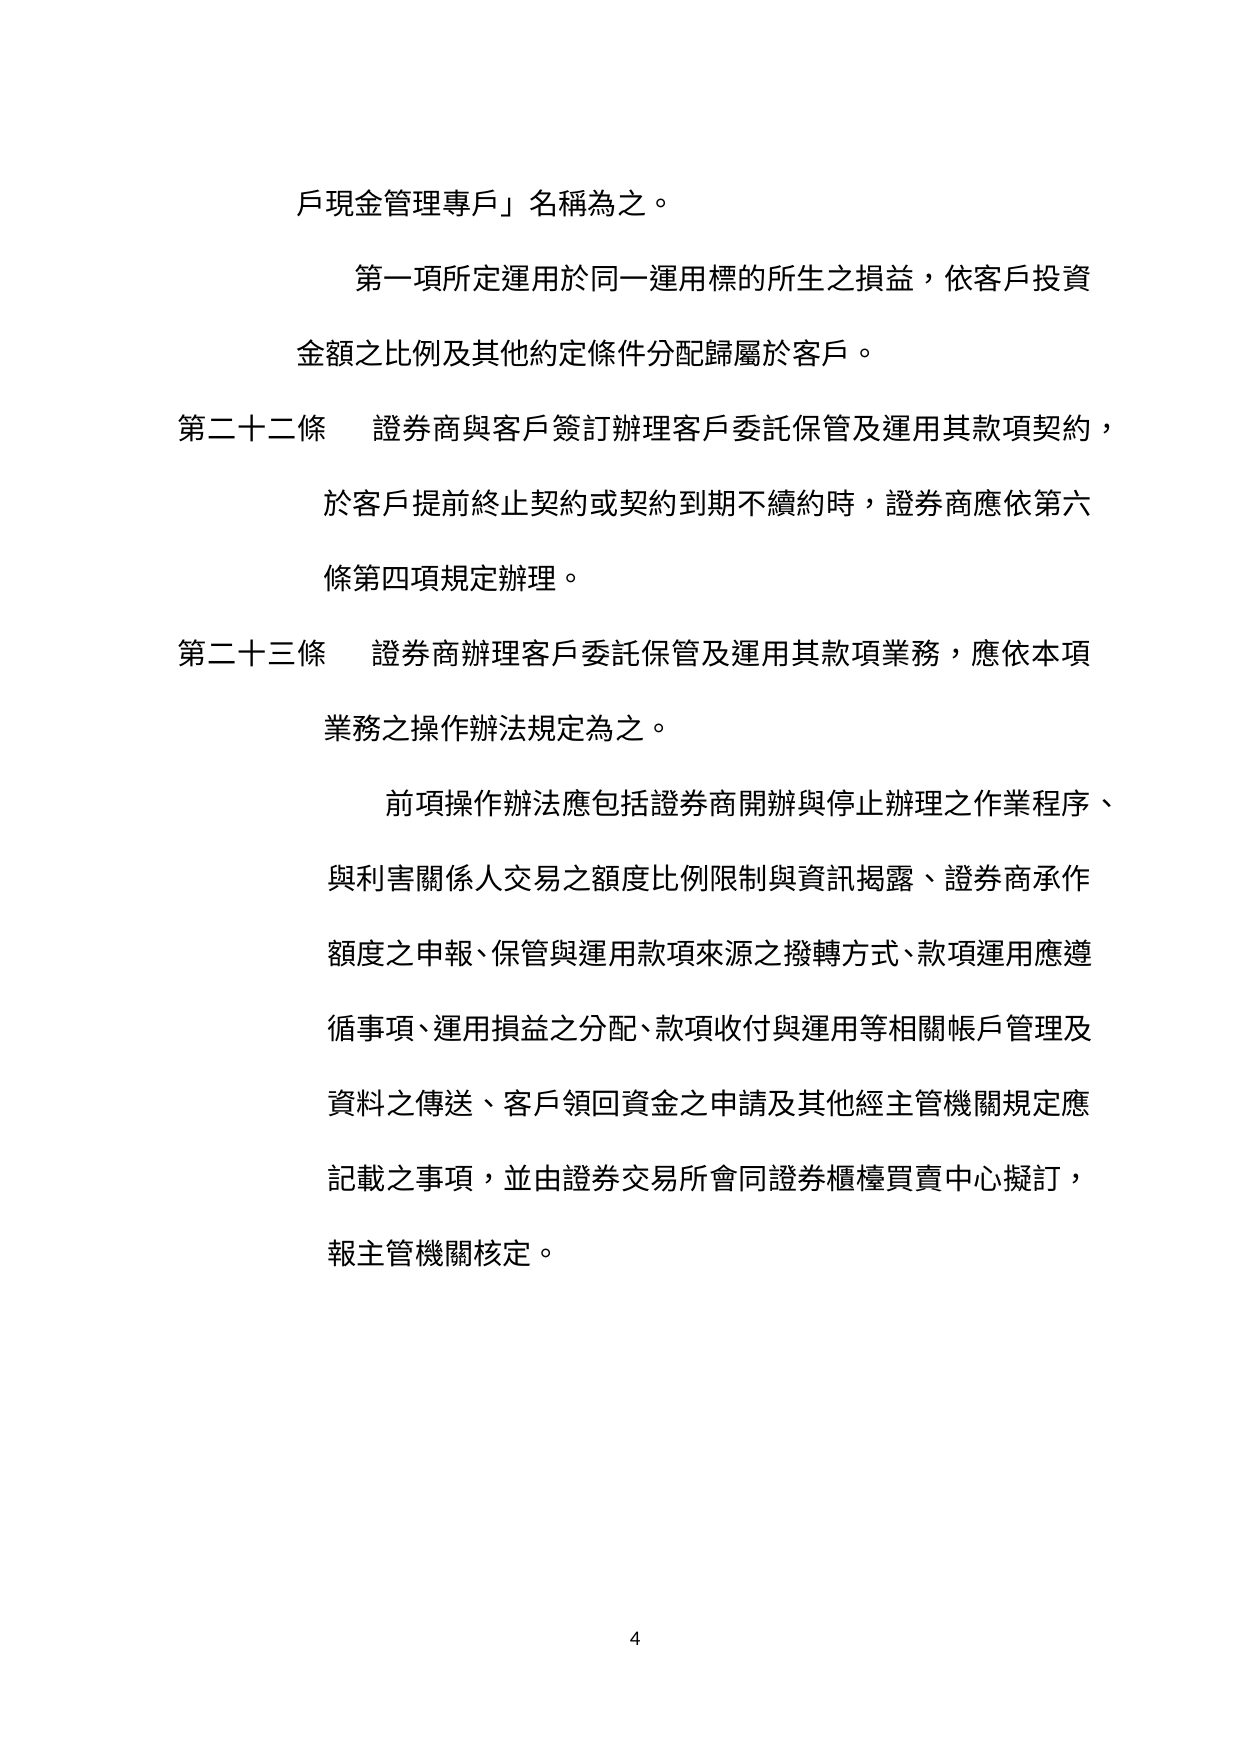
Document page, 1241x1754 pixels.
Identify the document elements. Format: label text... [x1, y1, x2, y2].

text 第二十二條 證券商與客戶簽訂辦理客戶委託保管及運用其款項契約，於客戶提前終止契約或契約到期不續約時，證券商應依第六條第四項規定辦理。 [177, 389, 1092, 614]
text 第一項所定運用於同一運用標的所生之損益，依客戶投資金額之比例及其他約定條件分配歸屬於客戶。 [296, 239, 1092, 389]
text 第二十三條 證券商辦理客戶委託保管及運用其款項業務，應依本項業務之操作辦法規定為之。 [177, 614, 1092, 764]
text 戶現金管理專戶」名稱為之。 [296, 164, 1092, 239]
text 前項操作辦法應包括證券商開辦與停止辦理之作業程序、與利害關係人交易之額度比例限制與資訊揭露、證券商承作額度之申報、保管與運用款項來源之撥轉方式、款項運用應遵循事項、運用損益之分配、款項收付與運用等相關帳戶管理及資料之傳送、客戶領回資金之申請及其他經主管機關規定應記載之事項，並由證券交易所會同證券櫃檯買賣中心擬訂，報主管機關核定。 [327, 764, 1092, 1289]
